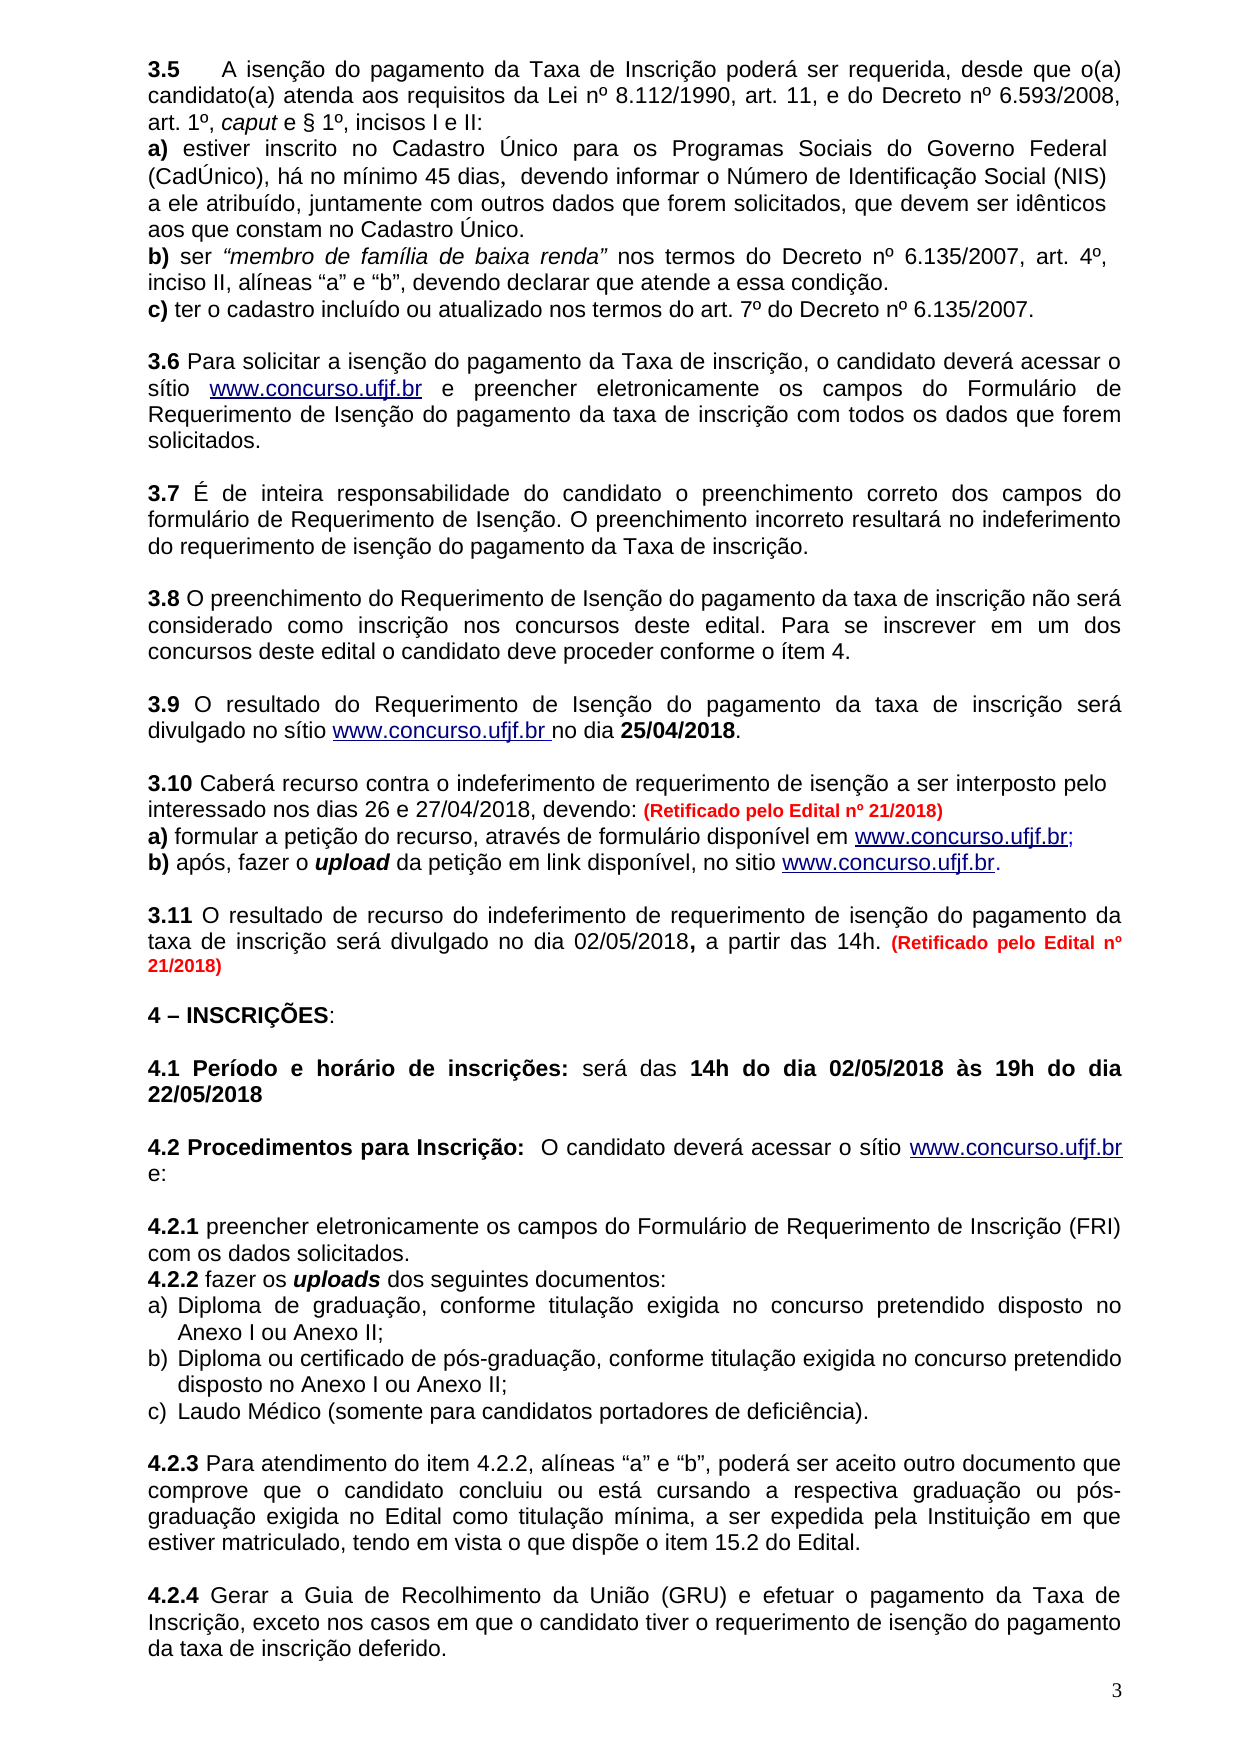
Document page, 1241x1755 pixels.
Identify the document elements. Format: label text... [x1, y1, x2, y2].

text 4.2.2 fazer os uploads dos seguintes documentos: [148, 1266, 1122, 1292]
text a) estiver inscrito no Cadastro Único para os Programas Sociais do Governo Federal (CadÚnico), há no mínimo 45 dias, devendo informar o Número de Identificação Social (NIS) a ele atribuído, juntamente com outros dados que forem solicitados, que devem ser idênticos aos que constam no Cadastro Único. [148, 135, 1107, 243]
text 3.10 Caberá recurso contra o indeferimento de requerimento de isenção a ser interposto pelo interessado nos dias 26 e 27/04/2018, devendo: (Retificado pelo Edital nº 21/2018) [148, 770, 1107, 823]
text 3.5 A isenção do pagamento da Taxa de Inscrição poderá ser requerida, desde que o(a) candidato(a) atenda aos requisitos da Lei nº 8.112/1990, art. 11, e do Decreto nº 6.593/2008, art. 1º, caput e § 1º, incisos I e II: [148, 56, 1122, 135]
text 4.2.1 preencher eletronicamente os campos do Formulário de Requerimento de Inscrição (FRI) com os dados solicitados. [148, 1213, 1122, 1266]
text 4 – INSCRIÇÕES: [148, 1002, 1122, 1029]
text 4.2 Procedimentos para Inscrição: O candidato deverá acessar o sítio www.concurso.ufjf.br e: [148, 1134, 1122, 1187]
text 3.9 O resultado do Requerimento de Isenção do pagamento da taxa de inscrição será divulgado no sítio www.concurso.ufjf.br no dia 25/04/2018. [148, 691, 1122, 743]
text 4.2.4 Gerar a Guia de Recolhimento da União (GRU) e efetuar o pagamento da Taxa de Inscrição, exceto nos casos em que o candidato tiver o requerimento de isenção do pagamento da taxa de inscrição deferido. [148, 1582, 1122, 1661]
text c) ter o cadastro incluído ou atualizado nos termos do art. 7º do Decreto nº 6.135/2007. [148, 296, 1122, 322]
text 3.11 O resultado de recurso do indeferimento de requerimento de isenção do pagamento da taxa de inscrição será divulgado no dia 02/05/2018, a partir das 14h. (Retificado pelo Edital nº 21/2018) [148, 902, 1122, 976]
text a) formular a petição do recurso, através de formulário disponível em www.concurso.ufjf.br; [148, 823, 1107, 849]
list Diploma ou certificado de pós-graduação, conforme titulação exigida no concurso pretendido disposto no Anexo I ou Anexo II; [148, 1345, 1122, 1398]
text b) após, fazer o upload da petição em link disponível, no sitio www.concurso.ufjf.br. [148, 849, 1107, 875]
list Diploma de graduação, conforme titulação exigida no concurso pretendido disposto no Anexo I ou Anexo II; [148, 1292, 1122, 1345]
text 4.1 Período e horário de inscrições: será das 14h do dia 02/05/2018 às 19h do dia 22/05/2018 [148, 1055, 1122, 1108]
text 3.8 O preenchimento do Requerimento de Isenção do pagamento da taxa de inscrição não será considerado como inscrição nos concursos deste edital. Para se inscrever em um dos concursos deste edital o candidato deve proceder conforme o ítem 4. [148, 585, 1122, 664]
text 4.2.3 Para atendimento do item 4.2.2, alíneas “a” e “b”, poderá ser aceito outro documento que comprove que o candidato concluiu ou está cursando a respectiva graduação ou pós-graduação exigida no Edital como titulação mínima, a ser expedida pela Instituição em que estiver matriculado, tendo em vista o que dispõe o item 15.2 do Edital. [148, 1450, 1122, 1556]
list Laudo Médico (somente para candidatos portadores de deficiência). [148, 1398, 1122, 1424]
text b) ser “membro de família de baixa renda” nos termos do Decreto nº 6.135/2007, art. 4º, inciso II, alíneas “a” e “b”, devendo declarar que atende a essa condição. [148, 243, 1107, 296]
text 3.6 Para solicitar a isenção do pagamento da Taxa de inscrição, o candidato deverá acessar o sítio www.concurso.ufjf.br e preencher eletronicamente os campos do Formulário de Requerimento de Isenção do pagamento da taxa de inscrição com todos os dados que forem solicitados. [148, 348, 1122, 454]
text 3.7 É de inteira responsabilidade do candidato o preenchimento correto dos campos do formulário de Requerimento de Isenção. O preenchimento incorreto resultará no indeferimento do requerimento de isenção do pagamento da Taxa de inscrição. [148, 480, 1122, 559]
